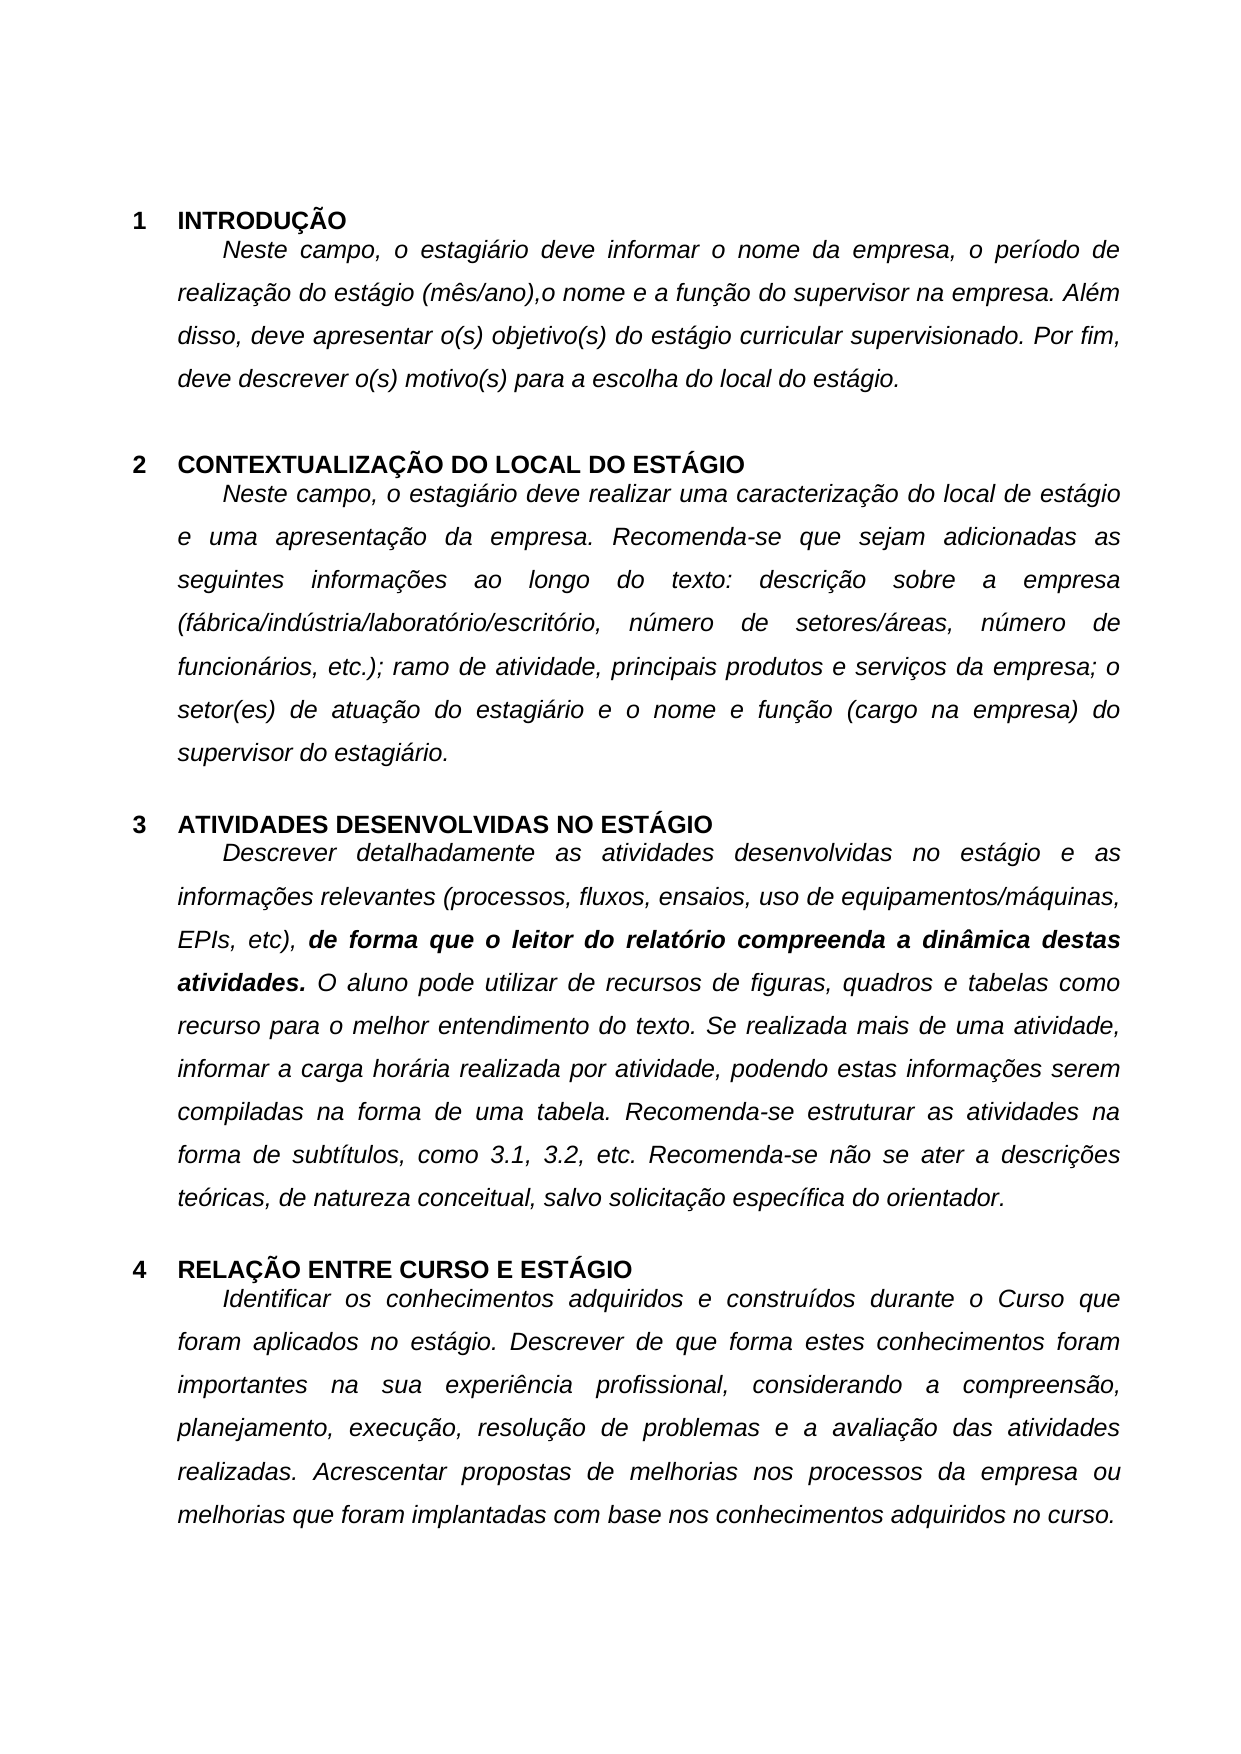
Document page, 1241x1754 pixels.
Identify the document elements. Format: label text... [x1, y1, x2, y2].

subtitle INTRODUÇÃO [132, 206, 1122, 235]
subtitle ATIVIDADES DESENVOLVIDAS NO ESTÁGIO [132, 810, 1122, 838]
text Neste campo, o estagiário deve informar o nome da empresa, o período de realização do estágio (mês/ano),o nome e a função do supervisor na empresa. Além disso, deve apresentar o(s) objetivo(s) do estágio curricular supervisionado. Por fim, deve descrever o(s) motivo(s) para a escolha do local do estágio. [177, 235, 1122, 393]
text Identificar os conhecimentos adquiridos e construídos durante o Curso que foram aplicados no estágio. Descrever de que forma estes conhecimentos foram importantes na sua experiência profissional, considerando a compreensão, planejamento, execução, resolução de problemas e a avaliação das atividades realizadas. Acrescentar propostas de melhorias nos processos da empresa ou melhorias que foram implantadas com base nos conhecimentos adquiridos no curso. [177, 1284, 1122, 1528]
text Descrever detalhadamente as atividades desenvolvidas no estágio e as informações relevantes (processos, fluxos, ensaios, uso de equipamentos/máquinas, EPIs, etc), de forma que o leitor do relatório compreenda a dinâmica destas atividades. O aluno pode utilizar de recursos de figuras, quadros e tabelas como recurso para o melhor entendimento do texto. Se realizada mais de uma atividade, informar a carga horária realizada por atividade, podendo estas informações serem compiladas na forma de uma tabela. Recomenda-se estruturar as atividades na forma de subtítulos, como 3.1, 3.2, etc. Recomenda-se não se ater a descrições teóricas, de natureza conceitual, salvo solicitação específica do orientador. [177, 838, 1122, 1212]
text Neste campo, o estagiário deve realizar uma caracterização do local de estágio e uma apresentação da empresa. Recomenda-se que sejam adicionadas as seguintes informações ao longo do texto: descrição sobre a empresa (fábrica/indústria/laboratório/escritório, número de setores/áreas, número de funcionários, etc.); ramo de atividade, principais produtos e serviços da empresa; o setor(es) de atuação do estagiário e o nome e função (cargo na empresa) do supervisor do estagiário. [177, 479, 1122, 767]
subtitle RELAÇÃO ENTRE CURSO E ESTÁGIO [132, 1255, 1122, 1284]
subtitle CONTEXTUALIZAÇÃO DO LOCAL DO ESTÁGIO [132, 450, 1122, 479]
